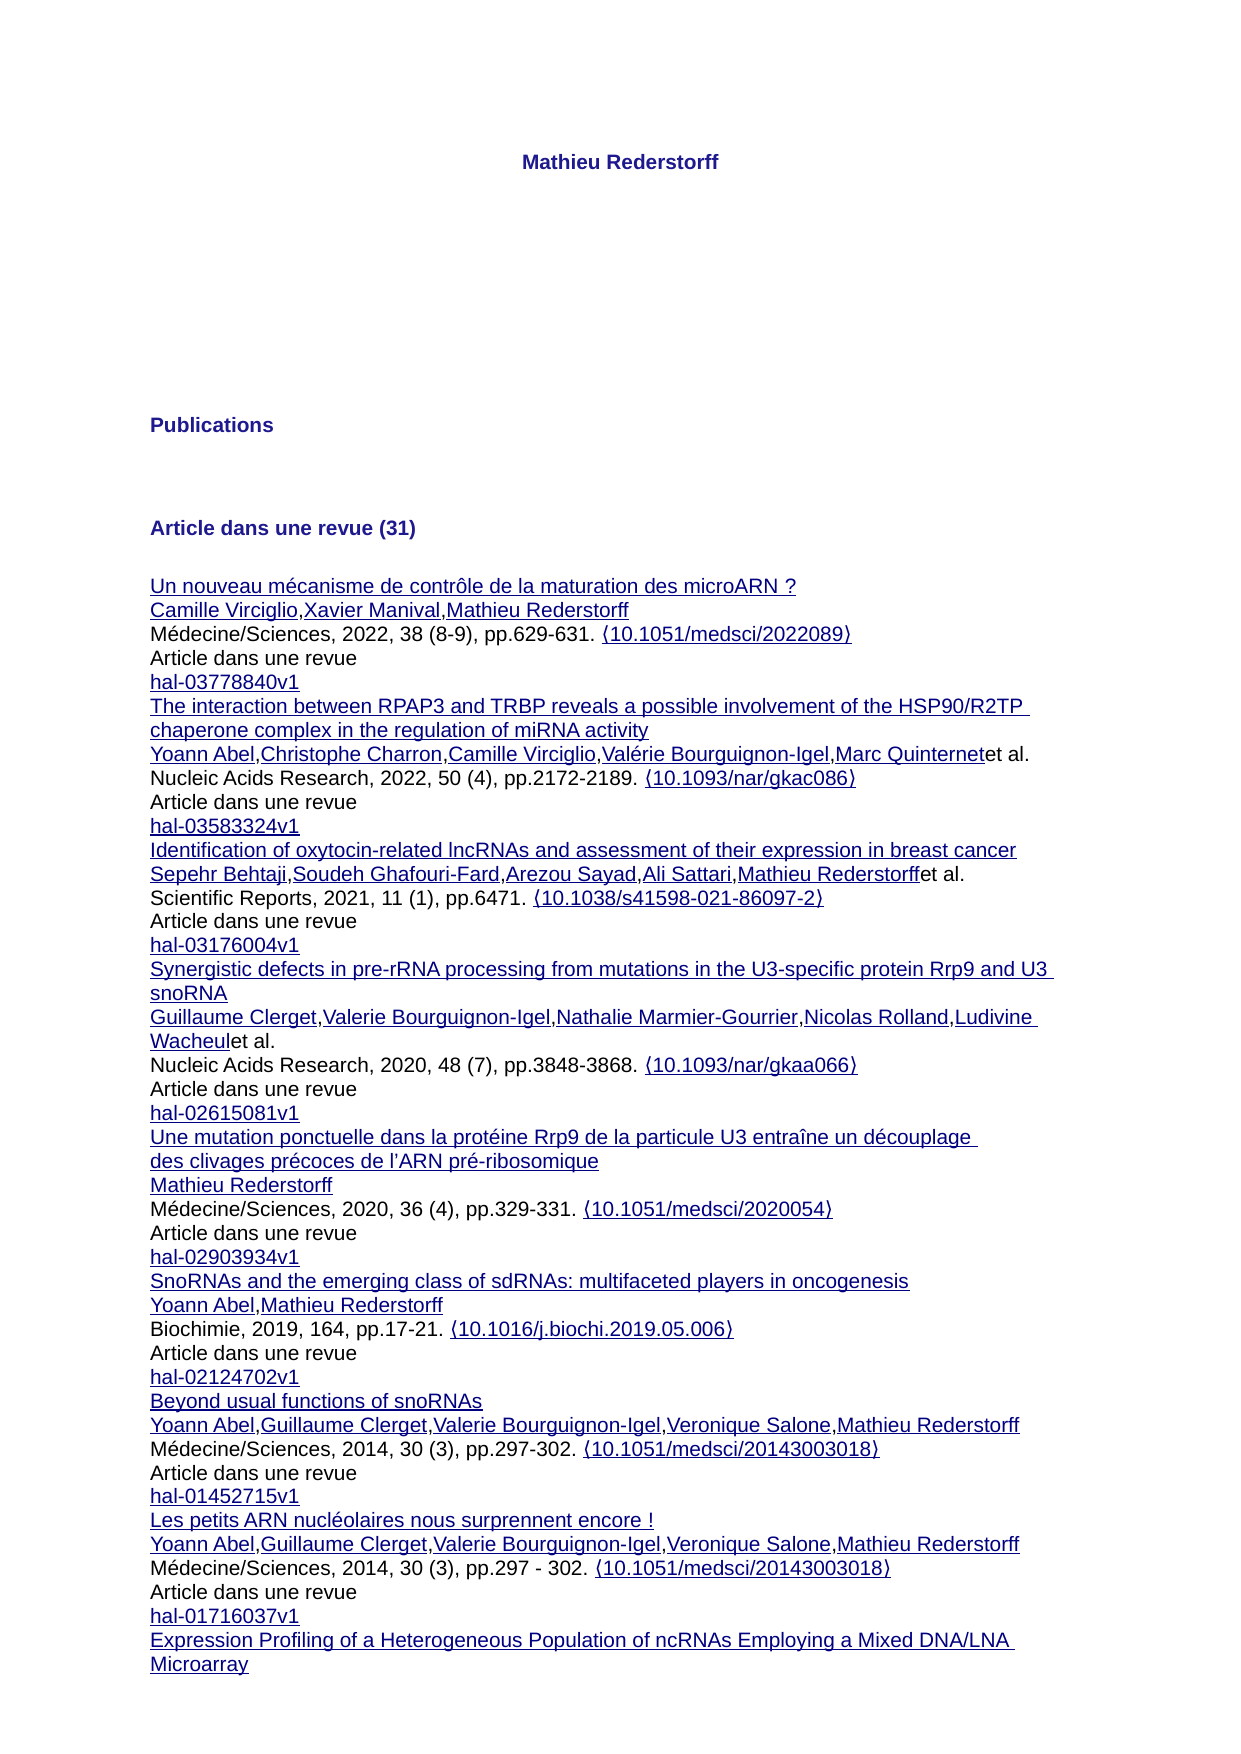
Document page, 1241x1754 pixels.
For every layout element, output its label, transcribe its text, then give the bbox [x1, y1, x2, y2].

table_cell Les petits ARN nucléolaires nous surprennent encore ! Yoann Abel,Guillaume Clerget,Valerie Bourguignon-Igel,Veronique Salone,Mathieu Rederstorff Médecine/Sciences, 2014, 30 (3), pp.297 - 302. ⟨10.1051/medsci/20143003018⟩ Article dans une revue hal-01716037v1 [150, 1508, 1090, 1628]
subtitle Article dans une revue (31) [150, 516, 1090, 539]
table_cell Beyond usual functions of snoRNAs Yoann Abel,Guillaume Clerget,Valerie Bourguignon-Igel,Veronique Salone,Mathieu Rederstorff Médecine/Sciences, 2014, 30 (3), pp.297-302. ⟨10.1051/medsci/20143003018⟩ Article dans une revue hal-01452715v1 [150, 1389, 1090, 1508]
table_cell Identification of oxytocin-related lncRNAs and assessment of their expression in breast cancer Sepehr Behtaji,Soudeh Ghafouri-Fard,Arezou Sayad,Ali Sattari,Mathieu Rederstorffet al. Scientific Reports, 2021, 11 (1), pp.6471. ⟨10.1038/s41598-021-86097-2⟩ Article dans une revue hal-03176004v1 [150, 838, 1090, 957]
table_cell Expression Profiling of a Heterogeneous Population of ncRNAs Employing a Mixed DNA/LNA Microarray [150, 1628, 1090, 1676]
subtitle Mathieu Rederstorff [150, 150, 1090, 174]
table_cell Synergistic defects in pre-rRNA processing from mutations in the U3-specific protein Rrp9 and U3 snoRNA Guillaume Clerget,Valerie Bourguignon-Igel,Nathalie Marmier-Gourrier,Nicolas Rolland,Ludivine Wacheulet al. Nucleic Acids Research, 2020, 48 (7), pp.3848-3868. ⟨10.1093/nar/gkaa066⟩ Article dans une revue hal-02615081v1 [150, 957, 1090, 1125]
table_cell SnoRNAs and the emerging class of sdRNAs: multifaceted players in oncogenesis Yoann Abel,Mathieu Rederstorff Biochimie, 2019, 164, pp.17-21. ⟨10.1016/j.biochi.2019.05.006⟩ Article dans une revue hal-02124702v1 [150, 1269, 1090, 1388]
table_cell Une mutation ponctuelle dans la protéine Rrp9 de la particule U3 entraîne un découplage des clivages précoces de l’ARN pré-ribosomique Mathieu Rederstorff Médecine/Sciences, 2020, 36 (4), pp.329-331. ⟨10.1051/medsci/2020054⟩ Article dans une revue hal-02903934v1 [150, 1125, 1090, 1269]
table_cell The interaction between RPAP3 and TRBP reveals a possible involvement of the HSP90/R2TP chaperone complex in the regulation of miRNA activity Yoann Abel,Christophe Charron,Camille Virciglio,Valérie Bourguignon-Igel,Marc Quinternetet al. Nucleic Acids Research, 2022, 50 (4), pp.2172-2189. ⟨10.1093/nar/gkac086⟩ Article dans une revue hal-03583324v1 [150, 694, 1090, 837]
subtitle Publications [150, 412, 1090, 436]
table_header Un nouveau mécanisme de contrôle de la maturation des microARN ? Camille Virciglio,Xavier Manival,Mathieu Rederstorff Médecine/Sciences, 2022, 38 (8-9), pp.629-631. ⟨10.1051/medsci/2022089⟩ Article dans une revue hal-03778840v1 [150, 574, 1090, 694]
